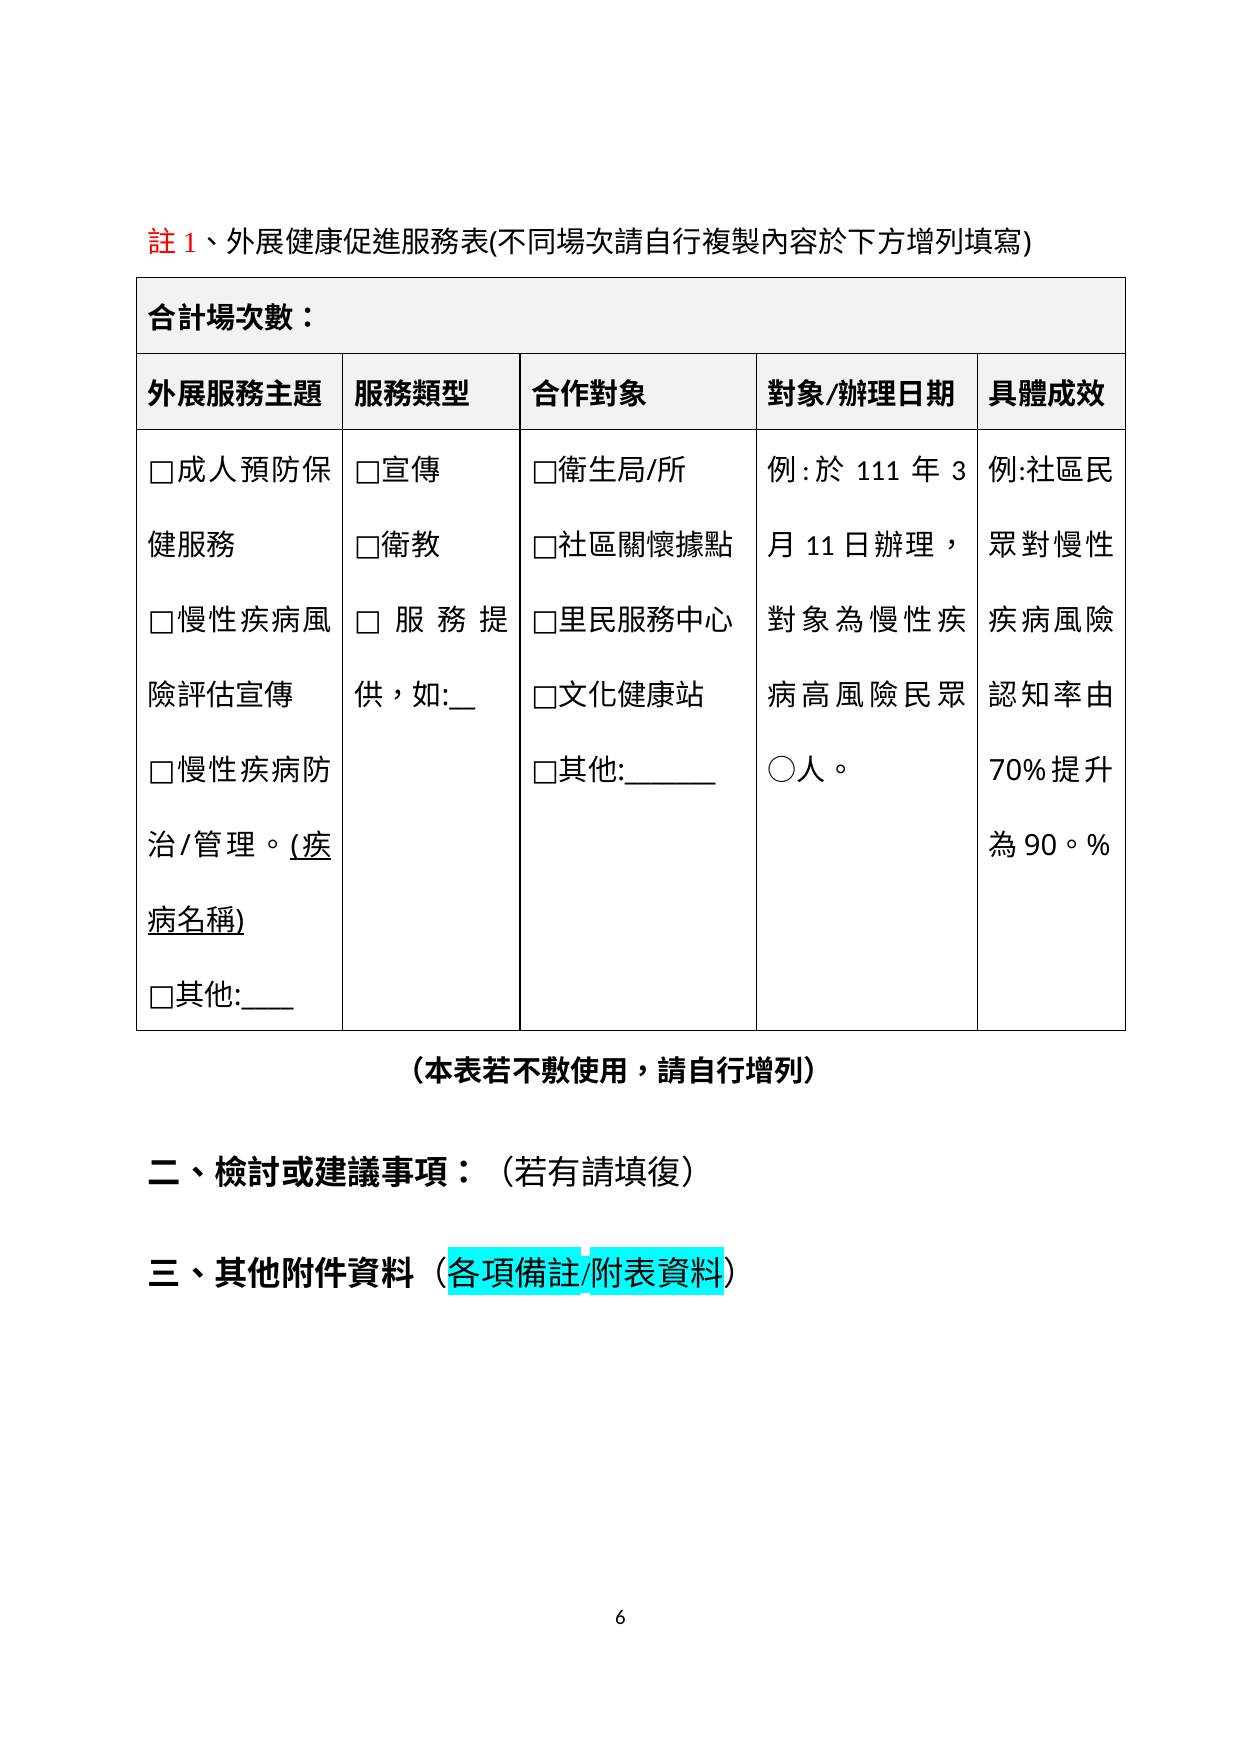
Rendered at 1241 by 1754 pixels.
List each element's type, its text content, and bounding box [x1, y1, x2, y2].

table_cell 合作對象 [521, 354, 756, 429]
table_cell □衛生局/所 □社區關懷據點 □里民服務中心 □文化健康站 □其他:_______ [521, 430, 756, 1030]
text 註1、外展健康促進服務表(不同場次請自行複製內容於下方增列填寫) [148, 202, 1092, 277]
table_cell 外展服務主題 [137, 354, 342, 429]
table_cell 例:於111年3月11日辦理，對象為慢性疾病高風險民眾○人。 [757, 430, 977, 1030]
table_cell 具體成效 [978, 354, 1125, 429]
table_cell 服務類型 [343, 354, 519, 429]
table_cell □成人預防保健服務 □慢性疾病風險評估宣傳 □慢性疾病防治/管理。(疾病名稱) □其他:____ [137, 430, 342, 1030]
table_header 合計場次數： [137, 278, 1125, 353]
text 三、其他附件資料（各項備註/附表資料） [148, 1234, 1092, 1309]
text 二、檢討或建議事項：（若有請填復） [148, 1132, 1092, 1207]
table_cell □宣傳 □衛教 □服務提供，如:__ [343, 430, 519, 1030]
table_cell 例:社區民眾對慢性疾病風險認知率由70%提升為90。% [978, 430, 1125, 1030]
text （本表若不敷使用，請自行增列） [148, 1031, 1080, 1106]
table_cell 對象/辦理日期 [757, 354, 977, 429]
